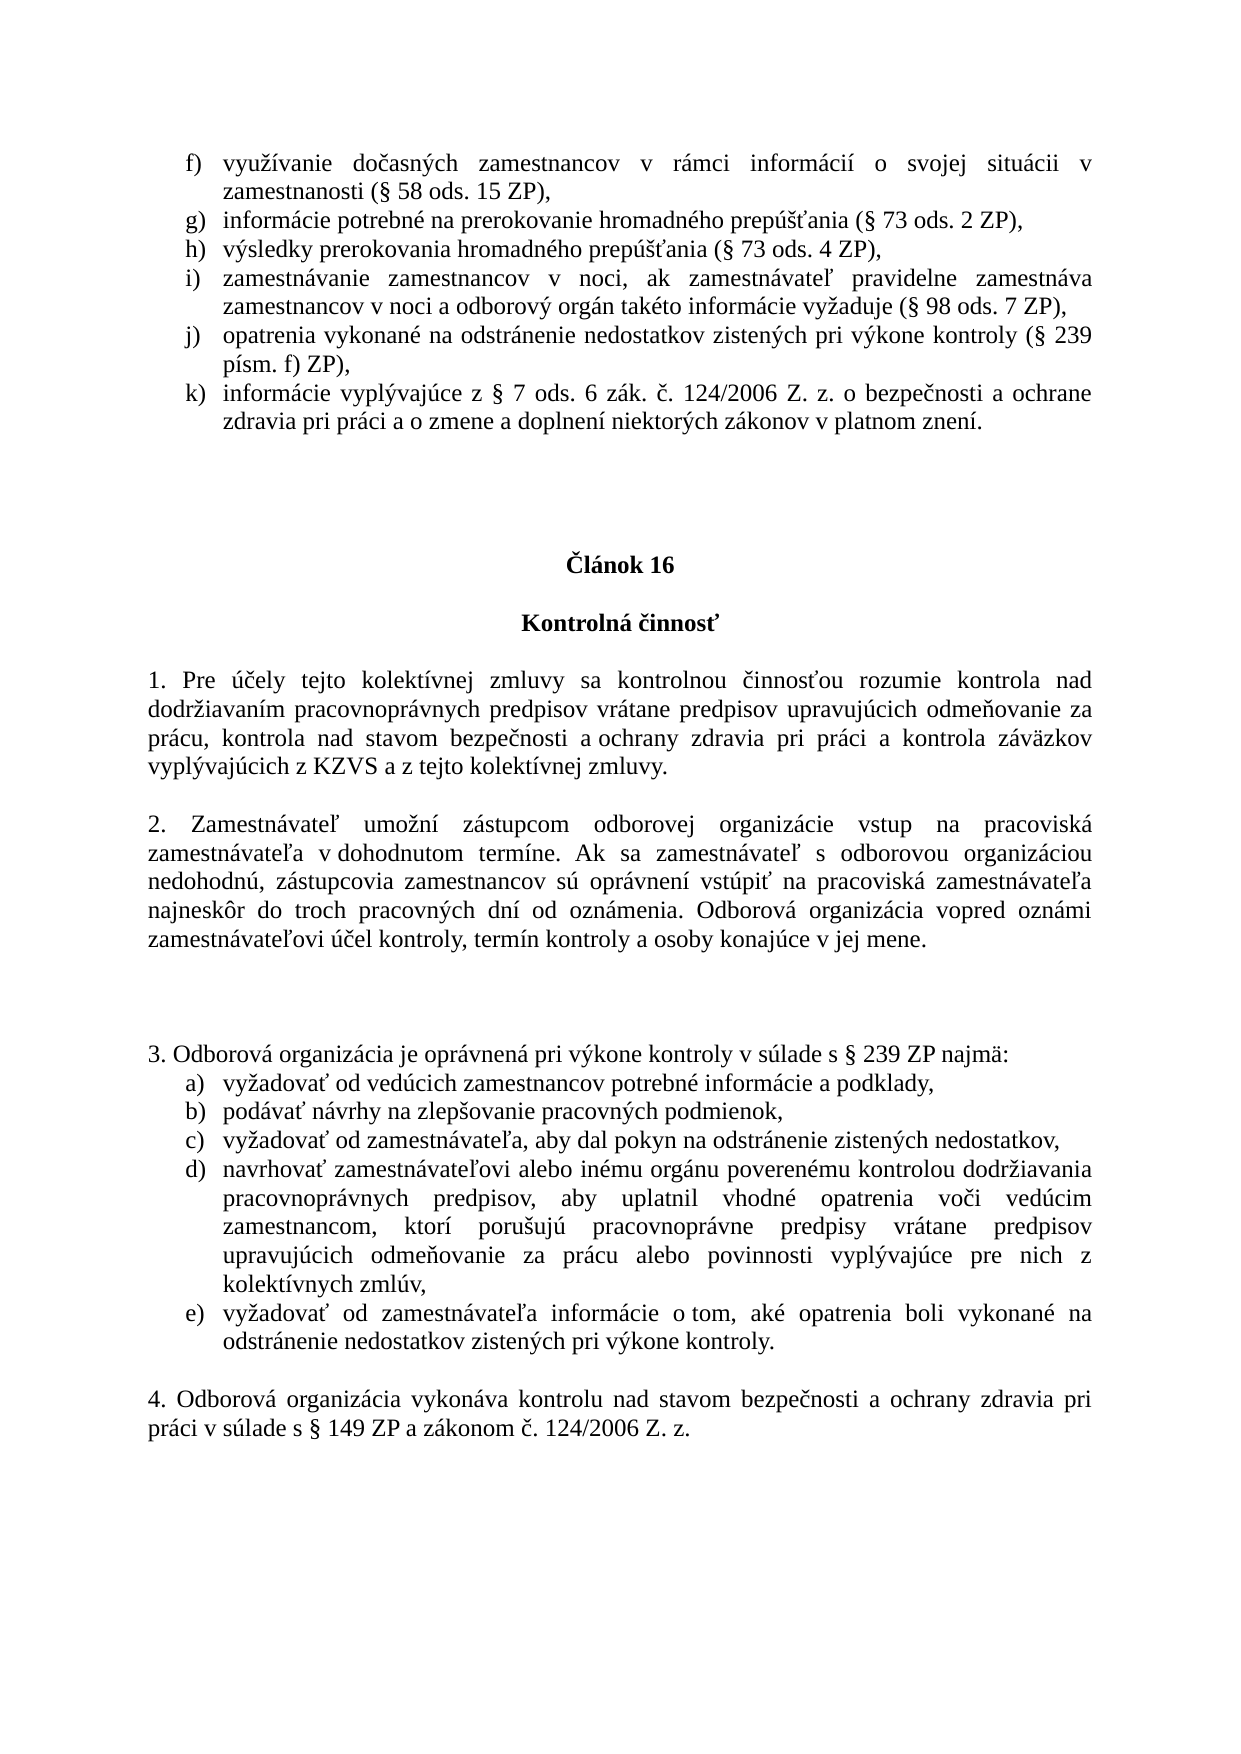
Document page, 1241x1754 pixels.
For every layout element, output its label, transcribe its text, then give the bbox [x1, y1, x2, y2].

list vyžadovať od vedúcich zamestnancov potrebné informácie a podklady, [185, 1068, 1093, 1096]
list informácie potrebné na prerokovanie hromadného prepúšťania (§ 73 ods. 2 ZP), [185, 205, 1093, 234]
list využívanie dočasných zamestnancov v rámci informácií o svojej situácii v zamestnanosti (§ 58 ods. 15 ZP), [185, 148, 1093, 205]
text Kontrolná činnosť [148, 608, 1093, 636]
list zamestnávanie zamestnancov v noci, ak zamestnávateľ pravidelne zamestnáva zamestnancov v noci a odborový orgán takéto informácie vyžaduje (§ 98 ods. 7 ZP), [185, 263, 1093, 320]
list navrhovať zamestnávateľovi alebo inému orgánu poverenému kontrolou dodržiavania pracovnoprávnych predpisov, aby uplatnil vhodné opatrenia voči vedúcim zamestnancom, ktorí porušujú pracovnoprávne predpisy vrátane predpisov upravujúcich odmeňovanie za prácu alebo povinnosti vyplývajúce pre nich z kolektívnych zmlúv, [185, 1154, 1093, 1298]
list vyžadovať od zamestnávateľa, aby dal pokyn na odstránenie zistených nedostatkov, [185, 1125, 1093, 1154]
list výsledky prerokovania hromadného prepúšťania (§ 73 ods. 4 ZP), [185, 234, 1093, 263]
list informácie vyplývajúce z § 7 ods. 6 zák. č. 124/2006 Z. z. o bezpečnosti a ochrane zdravia pri práci a o zmene a doplnení niektorých zákonov v platnom znení. [185, 378, 1093, 435]
text 1. Pre účely tejto kolektívnej zmluvy sa kontrolnou činnosťou rozumie kontrola nad dodržiavaním pracovnoprávnych predpisov vrátane predpisov upravujúcich odmeňovanie za prácu, kontrola nad stavom bezpečnosti a ochrany zdravia pri práci a kontrola záväzkov vyplývajúcich z KZVS a z tejto kolektívnej zmluvy. [148, 665, 1093, 780]
text 2. Zamestnávateľ umožní zástupcom odborovej organizácie vstup na pracoviská zamestnávateľa v dohodnutom termíne. Ak sa zamestnávateľ s odborovou organizáciou nedohodnú, zástupcovia zamestnancov sú oprávnení vstúpiť na pracoviská zamestnávateľa najneskôr do troch pracovných dní od oznámenia. Odborová organizácia vopred oznámi zamestnávateľovi účel kontroly, termín kontroly a osoby konajúce v jej mene. [148, 809, 1093, 953]
text 3. Odborová organizácia je oprávnená pri výkone kontroly v súlade s § 239 ZP najmä: [148, 1039, 1093, 1068]
text 4. Odborová organizácia vykonáva kontrolu nad stavom bezpečnosti a ochrany zdravia pri práci v súlade s § 149 ZP a zákonom č. 124/2006 Z. z. [148, 1384, 1093, 1441]
list podávať návrhy na zlepšovanie pracovných podmienok, [185, 1096, 1093, 1125]
list vyžadovať od zamestnávateľa informácie o tom, aké opatrenia boli vykonané na odstránenie nedostatkov zistených pri výkone kontroly. [185, 1298, 1093, 1355]
list opatrenia vykonané na odstránenie nedostatkov zistených pri výkone kontroly (§ 239 písm. f) ZP), [185, 320, 1093, 378]
text Článok 16 [148, 550, 1093, 579]
